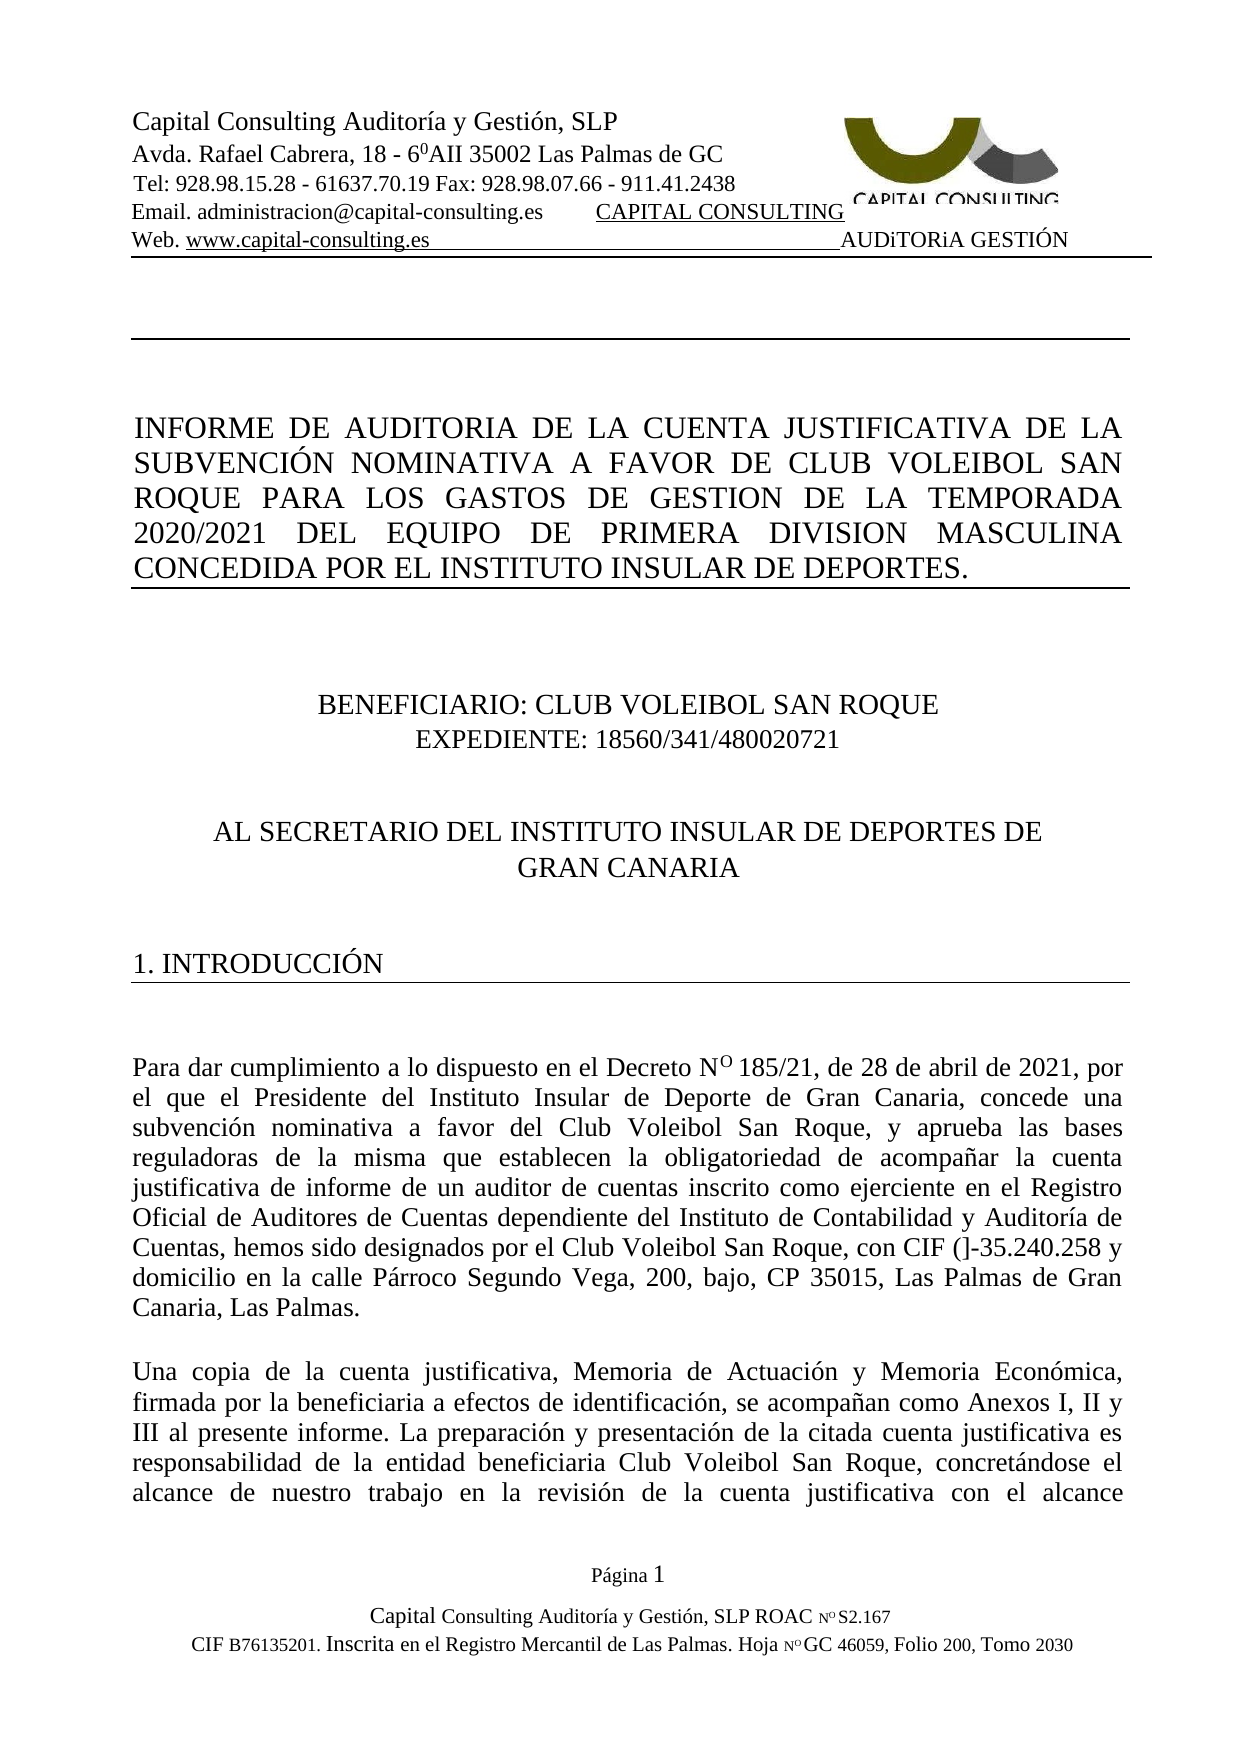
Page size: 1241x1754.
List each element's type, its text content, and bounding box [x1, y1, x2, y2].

text Una copia de la cuenta justificativa, Memoria de Actuación y Memoria Económica, firmada por la beneficiaria a efectos de identificación, se acompañan como Anexos I, II y III al presente informe. La preparación y presentación de la citada cuenta justificativa es responsabilidad de la entidad beneficiaria Club Voleibol San Roque, concretándose el alcance de nuestro trabajo en la revisión de la cuenta justificativa con el alcance [132, 1357, 1124, 1507]
text Capital Consulting Auditoría y Gestión, SLP [132, 106, 1124, 136]
text Web. www.capital-consulting.es AUDiTORiA GESTIÓN [131, 226, 1124, 252]
text INFORME DE AUDITORIA DE LA CUENTA JUSTIFICATIVA DE LA SUBVENCIÓN NOMINATIVA A FAVOR DE CLUB VOLEIBOL SAN ROQUE PARA LOS GASTOS DE GESTION DE LA TEMPORADA 2020/2021 DEL EQUIPO DE PRIMERA DIVISION MASCULINA CONCEDIDA POR EL INSTITUTO INSULAR DE DEPORTES. [133, 410, 1123, 585]
text BENEFICIARIO: CLUB VOLEIBOL SAN ROQUE [182, 687, 1074, 721]
text Avda. Rafael Cabrera, 18 - 60AII 35002 Las Palmas de GC [132, 139, 804, 168]
text Tel: 928.98.15.28 - 61637.70.19 Fax: 928.98.07.66 - 911.41.2438 [133, 170, 844, 196]
subtitle 1. INTRODUCCIÓN [132, 946, 1124, 979]
text [1059, 170, 1124, 196]
text Para dar cumplimiento a lo dispuesto en el Decreto NO 185/21, de 28 de abril de 2021, por el que el Presidente del Instituto Insular de Deporte de Gran Canaria, concede una subvención nominativa a favor del Club Voleibol San Roque, y aprueba las bases reguladoras de la misma que establecen la obligatoriedad de acompañar la cuenta justificativa de informe de un auditor de cuentas inscrito como ejerciente en el Registro Oficial de Auditores de Cuentas dependiente del Instituto de Contabilidad y Auditoría de Cuentas, hemos sido designados por el Club Voleibol San Roque, con CIF (]-35.240.258 y domicilio en la calle Párroco Segundo Vega, 200, bajo, CP 35015, Las Palmas de Gran Canaria, Las Palmas. [132, 1053, 1124, 1323]
text EXPEDIENTE: 18560/341/480020721 [131, 723, 1124, 754]
text Email. administracion@capital-consulting.es CAPITAL CONSULTING [131, 198, 1124, 224]
text AL SECRETARIO DEL INSTITUTO INSULAR DE DEPORTES DE GRAN CANARIA [182, 814, 1074, 884]
